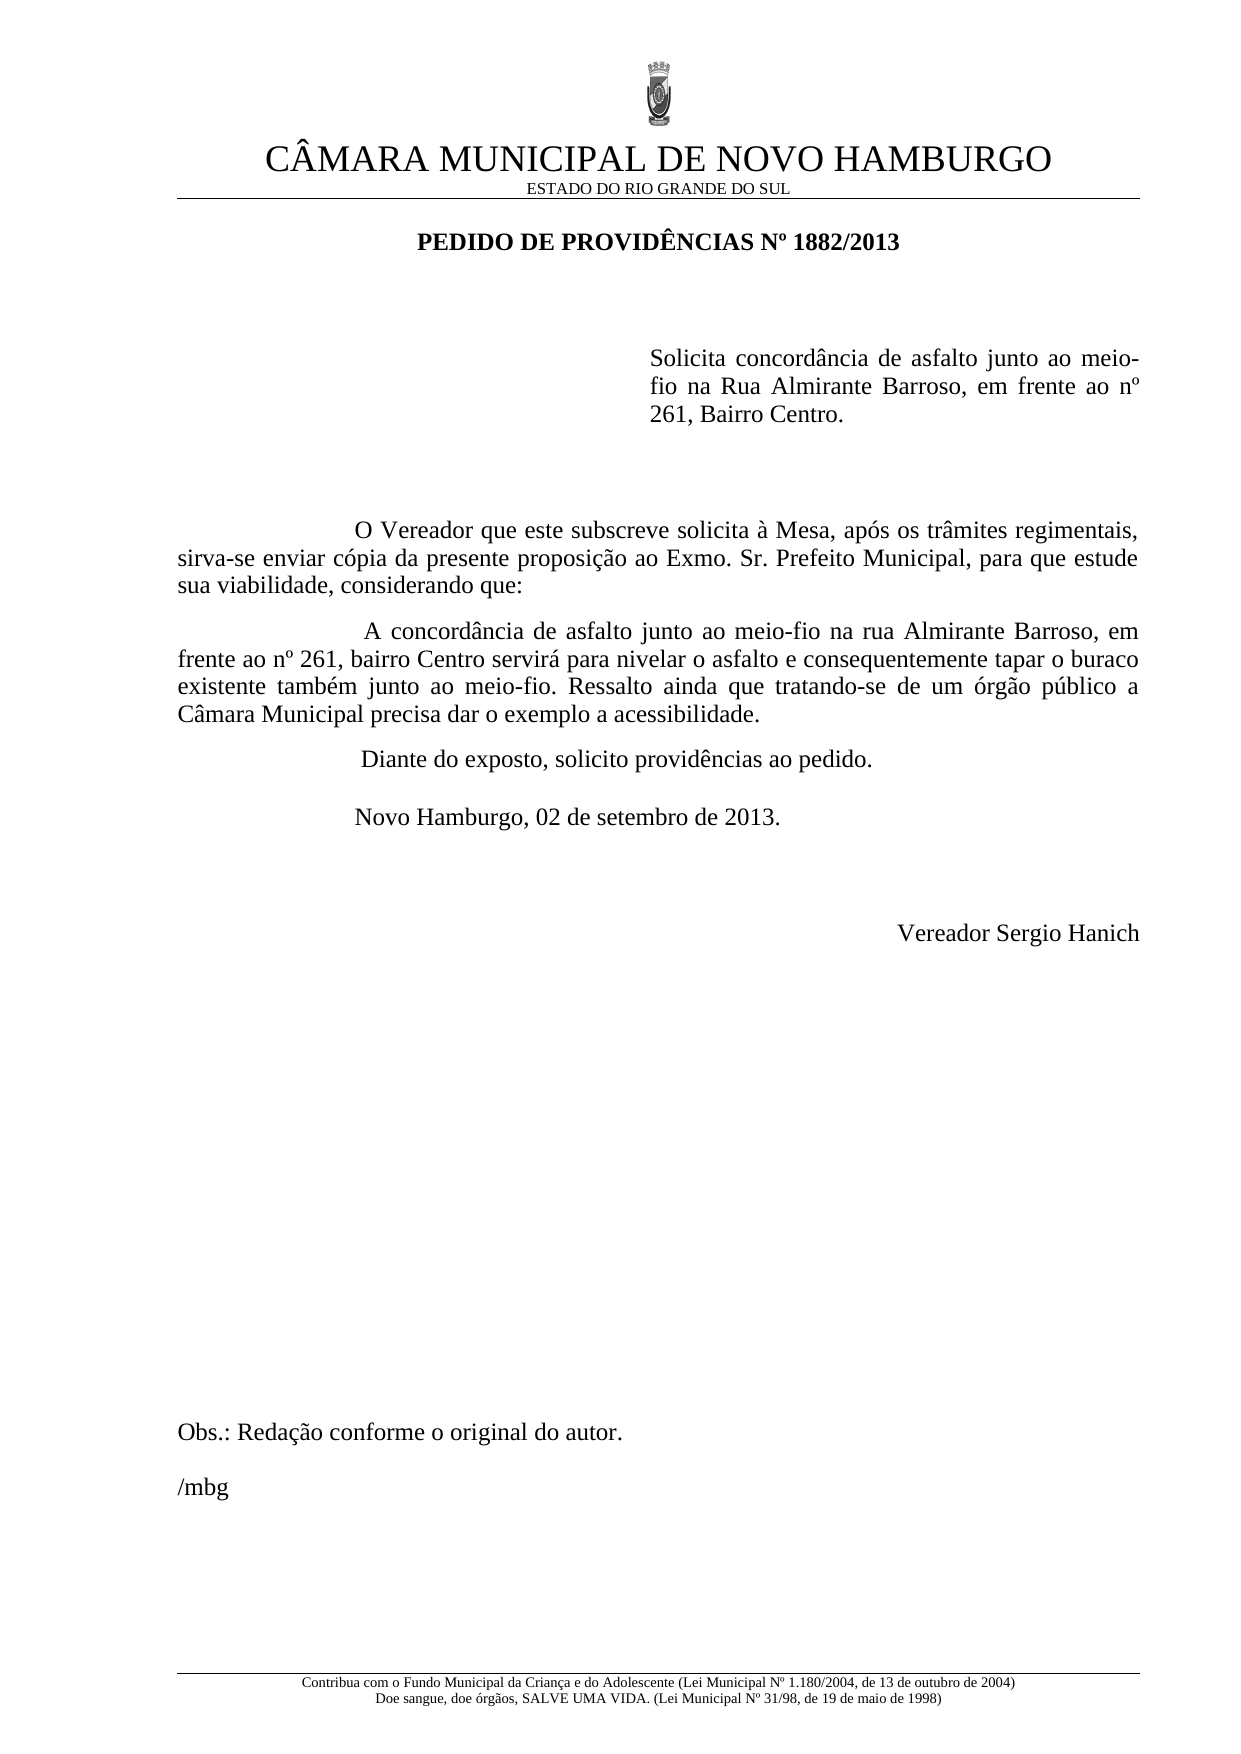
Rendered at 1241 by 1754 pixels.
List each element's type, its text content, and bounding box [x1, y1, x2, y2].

text O Vereador que este subscreve solicita à Mesa, após os trâmites regimentais, sirva-se enviar cópia da presente proposição ao Exmo. Sr. Prefeito Municipal, para que estude sua viabilidade, considerando que: [177, 516, 1140, 599]
text Obs.: Redação conforme o original do autor. [177, 1418, 1140, 1446]
text Novo Hamburgo, 02 de setembro de 2013. [177, 803, 1140, 831]
text A concordância de asfalto junto ao meio-fio na rua Almirante Barroso, em frente ao nº 261, bairro Centro servirá para nivelar o asfalto e consequentemente tapar o buraco existente também junto ao meio-fio. Ressalto ainda que tratando-se de um órgão público a Câmara Municipal precisa dar o exemplo a acessibilidade. [177, 617, 1140, 728]
text Diante do exposto, solicito providências ao pedido. [177, 746, 1140, 773]
text Vereador Sergio Hanich [177, 919, 1140, 947]
text PEDIDO DE PROVIDÊNCIAS Nº 1882/2013 [177, 228, 1140, 256]
text /mbg [177, 1473, 1140, 1501]
text Solicita concordância de asfalto junto ao meio- fio na Rua Almirante Barroso, em frente ao nº 261, Bairro Centro. [649, 344, 1140, 428]
